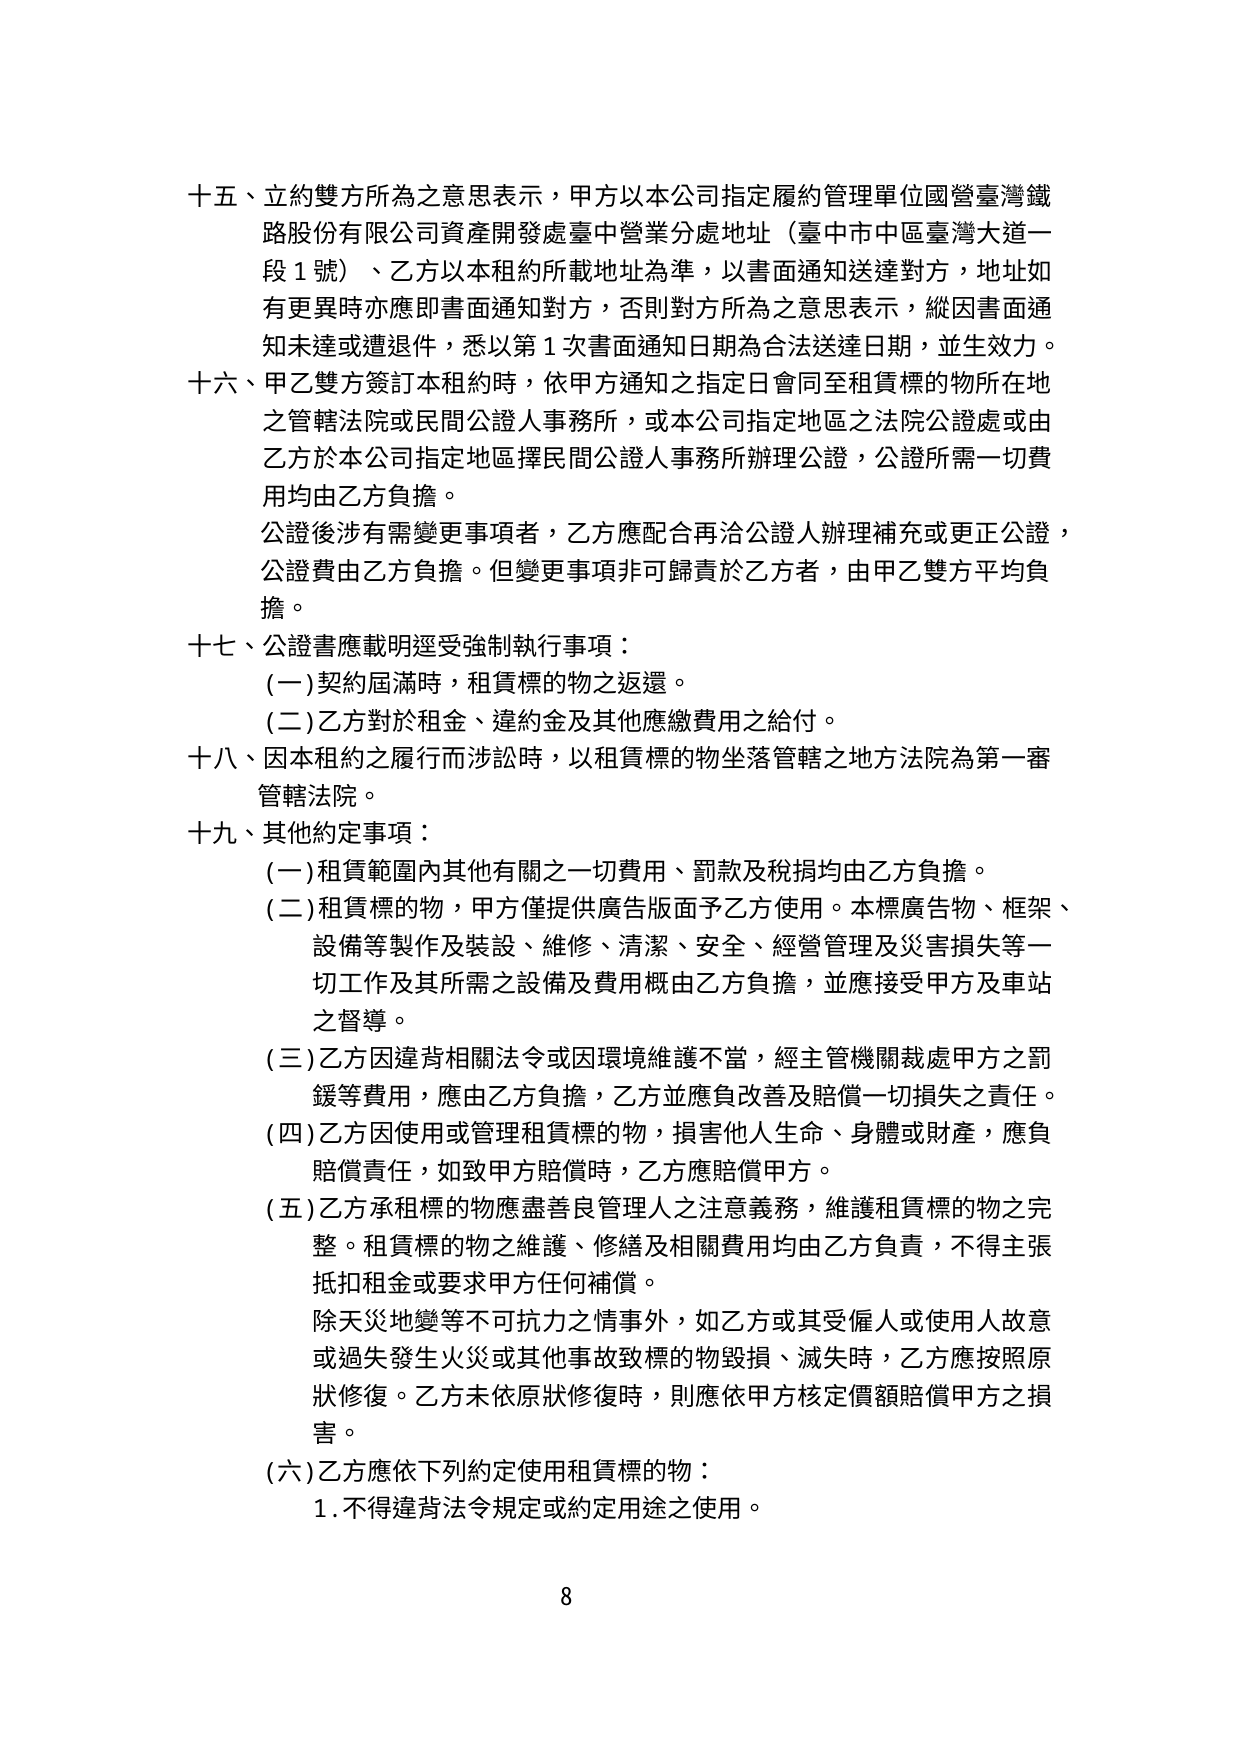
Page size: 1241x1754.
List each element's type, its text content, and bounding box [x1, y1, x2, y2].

text (二)乙方對於租金、違約金及其他應繳費用之給付。 [262, 700, 1053, 738]
text 除天災地變等不可抗力之情事外，如乙方或其受僱人或使用人故意或過失發生火災或其他事故致標的物毀損、滅失時，乙方應按照原狀修復。乙方未依原狀修復時，則應依甲方核定價額賠償甲方之損害。 [312, 1300, 1053, 1450]
text (六)乙方應依下列約定使用租賃標的物： [262, 1450, 1053, 1488]
text 1.不得違背法令規定或約定用途之使用。 [312, 1488, 1053, 1525]
text 十八、因本租約之履行而涉訟時，以租賃標的物坐落管轄之地方法院為第一審管轄法院。 [187, 738, 1053, 813]
text 十七、公證書應載明逕受強制執行事項： [187, 625, 1053, 663]
text (四)乙方因使用或管理租賃標的物，損害他人生命、身體或財產，應負賠償責任，如致甲方賠償時，乙方應賠償甲方。 [262, 1113, 1053, 1188]
text (一)契約屆滿時，租賃標的物之返還。 [262, 663, 1053, 700]
text 十六、甲乙雙方簽訂本租約時，依甲方通知之指定日會同至租賃標的物所在地之管轄法院或民間公證人事務所，或本公司指定地區之法院公證處或由乙方於本公司指定地區擇民間公證人事務所辦理公證，公證所需一切費用均由乙方負擔。 [187, 363, 1053, 513]
text 十九、其他約定事項： [187, 813, 1053, 850]
text (五)乙方承租標的物應盡善良管理人之注意義務，維護租賃標的物之完整。租賃標的物之維護、修繕及相關費用均由乙方負責，不得主張抵扣租金或要求甲方任何補償。 [262, 1188, 1053, 1300]
text (一)租賃範圍內其他有關之一切費用、罰款及稅捐均由乙方負擔。 [262, 850, 1053, 888]
text (二)租賃標的物，甲方僅提供廣告版面予乙方使用。本標廣告物、框架、設備等製作及裝設、維修、清潔、安全、經營管理及災害損失等一切工作及其所需之設備及費用概由乙方負擔，並應接受甲方及車站之督導。 [262, 888, 1053, 1038]
text 公證後涉有需變更事項者，乙方應配合再洽公證人辦理補充或更正公證，公證費由乙方負擔。但變更事項非可歸責於乙方者，由甲乙雙方平均負擔。 [260, 513, 1053, 625]
text (三)乙方因違背相關法令或因環境維護不當，經主管機關裁處甲方之罰鍰等費用，應由乙方負擔，乙方並應負改善及賠償一切損失之責任。 [262, 1038, 1053, 1113]
text 十五、立約雙方所為之意思表示，甲方以本公司指定履約管理單位國營臺灣鐵路股份有限公司資產開發處臺中營業分處地址（臺中市中區臺灣大道一段1號）、乙方以本租約所載地址為準，以書面通知送達對方，地址如有更異時亦應即書面通知對方，否則對方所為之意思表示，縱因書面通知未達或遭退件，悉以第1次書面通知日期為合法送達日期，並生效力。 [187, 175, 1053, 363]
